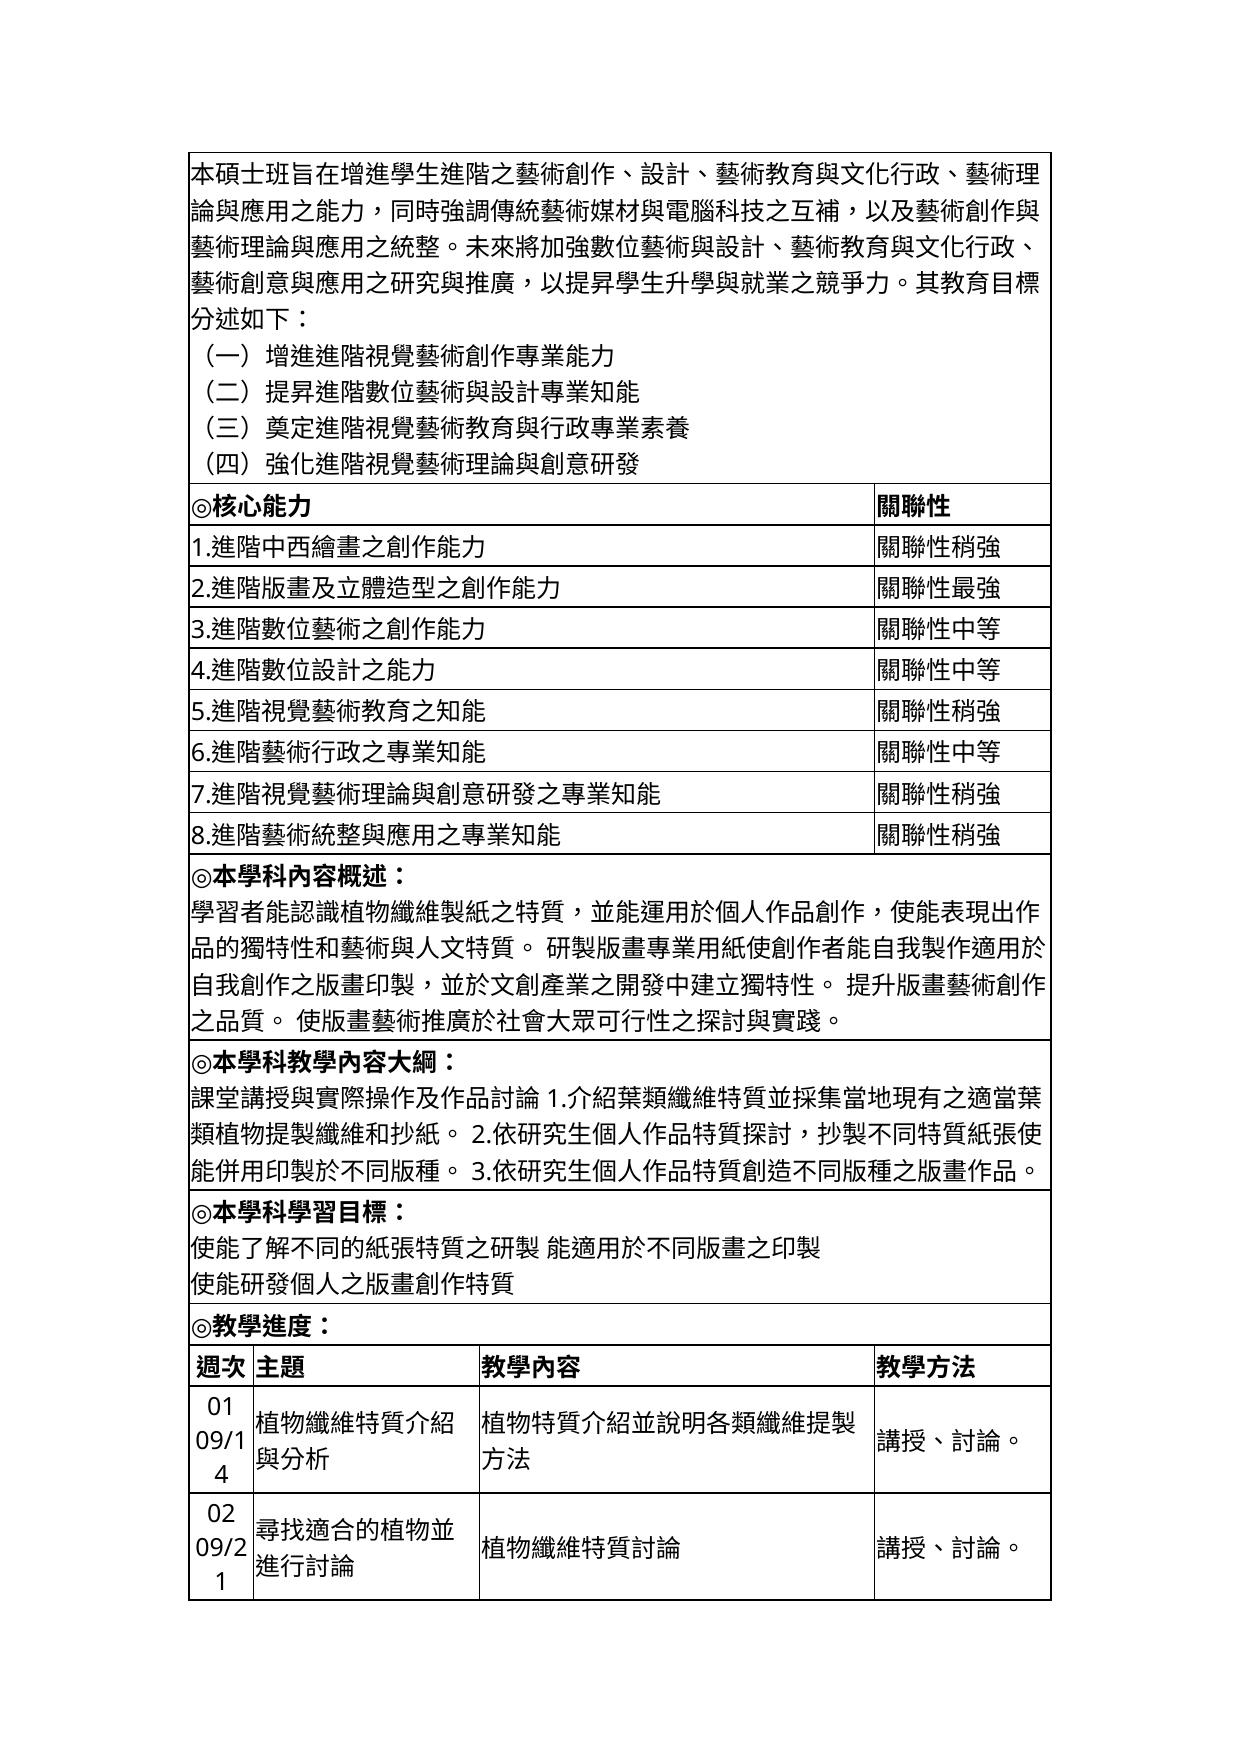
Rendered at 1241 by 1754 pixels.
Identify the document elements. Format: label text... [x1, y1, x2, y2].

table_cell 講授、討論。 [875, 1494, 1050, 1599]
table_cell 關聯性中等 [875, 608, 1050, 647]
table_cell 植物特質介紹並說明各類纖維提製方法 [480, 1387, 874, 1492]
table_cell 講授、討論。 [875, 1387, 1050, 1492]
table_cell 主題 [254, 1346, 479, 1385]
table_cell 植物纖維特質介紹與分析 [254, 1387, 479, 1492]
table_cell 教學方法 [875, 1346, 1050, 1385]
table_cell 關聯性稍強 [875, 526, 1050, 565]
table_cell 尋找適合的植物並進行討論 [254, 1494, 479, 1599]
table_cell 1.進階中西繪畫之創作能力 [190, 526, 874, 565]
table_cell 01 09/14 [190, 1387, 253, 1492]
table_cell 關聯性稍強 [875, 690, 1050, 729]
table_cell 5.進階視覺藝術教育之知能 [190, 690, 874, 729]
table_cell ◎核心能力 [190, 484, 874, 524]
table_cell ◎本學科教學內容大綱： 課堂講授與實際操作及作品討論 1.介紹葉類纖維特質並採集當地現有之適當葉類植物提製纖維和抄紙。 2.依研究生個人作品特質探討，抄製不同特質紙張使能併用印製於不同版種。 3.依研究生個人作品特質創造不同版種之版畫作品。 [190, 1041, 1050, 1189]
table_cell ◎本學科學習目標： 使能了解不同的紙張特質之研製 能適用於不同版畫之印製 使能研發個人之版畫創作特質 [190, 1191, 1050, 1303]
table_cell 教學內容 [480, 1346, 874, 1385]
table_cell 關聯性最強 [875, 567, 1050, 606]
table_cell 4.進階數位設計之能力 [190, 649, 874, 688]
table_cell 關聯性稍強 [875, 772, 1050, 812]
table_cell 植物纖維特質討論 [480, 1494, 874, 1599]
table_cell 7.進階視覺藝術理論與創意研發之專業知能 [190, 772, 874, 812]
table_cell 關聯性 [875, 484, 1050, 524]
table_cell 關聯性中等 [875, 649, 1050, 688]
table_header 本碩士班旨在增進學生進階之藝術創作、設計、藝術教育與文化行政、藝術理論與應用之能力，同時強調傳統藝術媒材與電腦科技之互補，以及藝術創作與藝術理論與應用之統整。未來將加強數位藝術與設計、藝術教育與文化行政、藝術創意與應用之研究與推廣，以提昇學生升學與就業之競爭力。其教育目標分述如下： （一）增進進階視覺藝術創作專業能力 （二）提昇進階數位藝術與設計專業知能 （三）奠定進階視覺藝術教育與行政專業素養 （四）強化進階視覺藝術理論與創意研發 [190, 153, 1050, 483]
table_cell 關聯性稍強 [875, 813, 1050, 853]
table_cell 3.進階數位藝術之創作能力 [190, 608, 874, 647]
table_cell ◎教學進度： [190, 1304, 1050, 1344]
table_cell 關聯性中等 [875, 731, 1050, 771]
table_cell 8.進階藝術統整與應用之專業知能 [190, 813, 874, 853]
table_cell 02 09/21 [190, 1494, 253, 1599]
table_cell 6.進階藝術行政之專業知能 [190, 731, 874, 771]
table_cell ◎本學科內容概述： 學習者能認識植物纖維製紙之特質，並能運用於個人作品創作，使能表現出作品的獨特性和藝術與人文特質。 研製版畫專業用紙使創作者能自我製作適用於自我創作之版畫印製，並於文創產業之開發中建立獨特性。 提升版畫藝術創作之品質。 使版畫藝術推廣於社會大眾可行性之探討與實踐。 [190, 855, 1050, 1039]
table_cell 2.進階版畫及立體造型之創作能力 [190, 567, 874, 606]
table_cell 週次 [190, 1346, 253, 1385]
